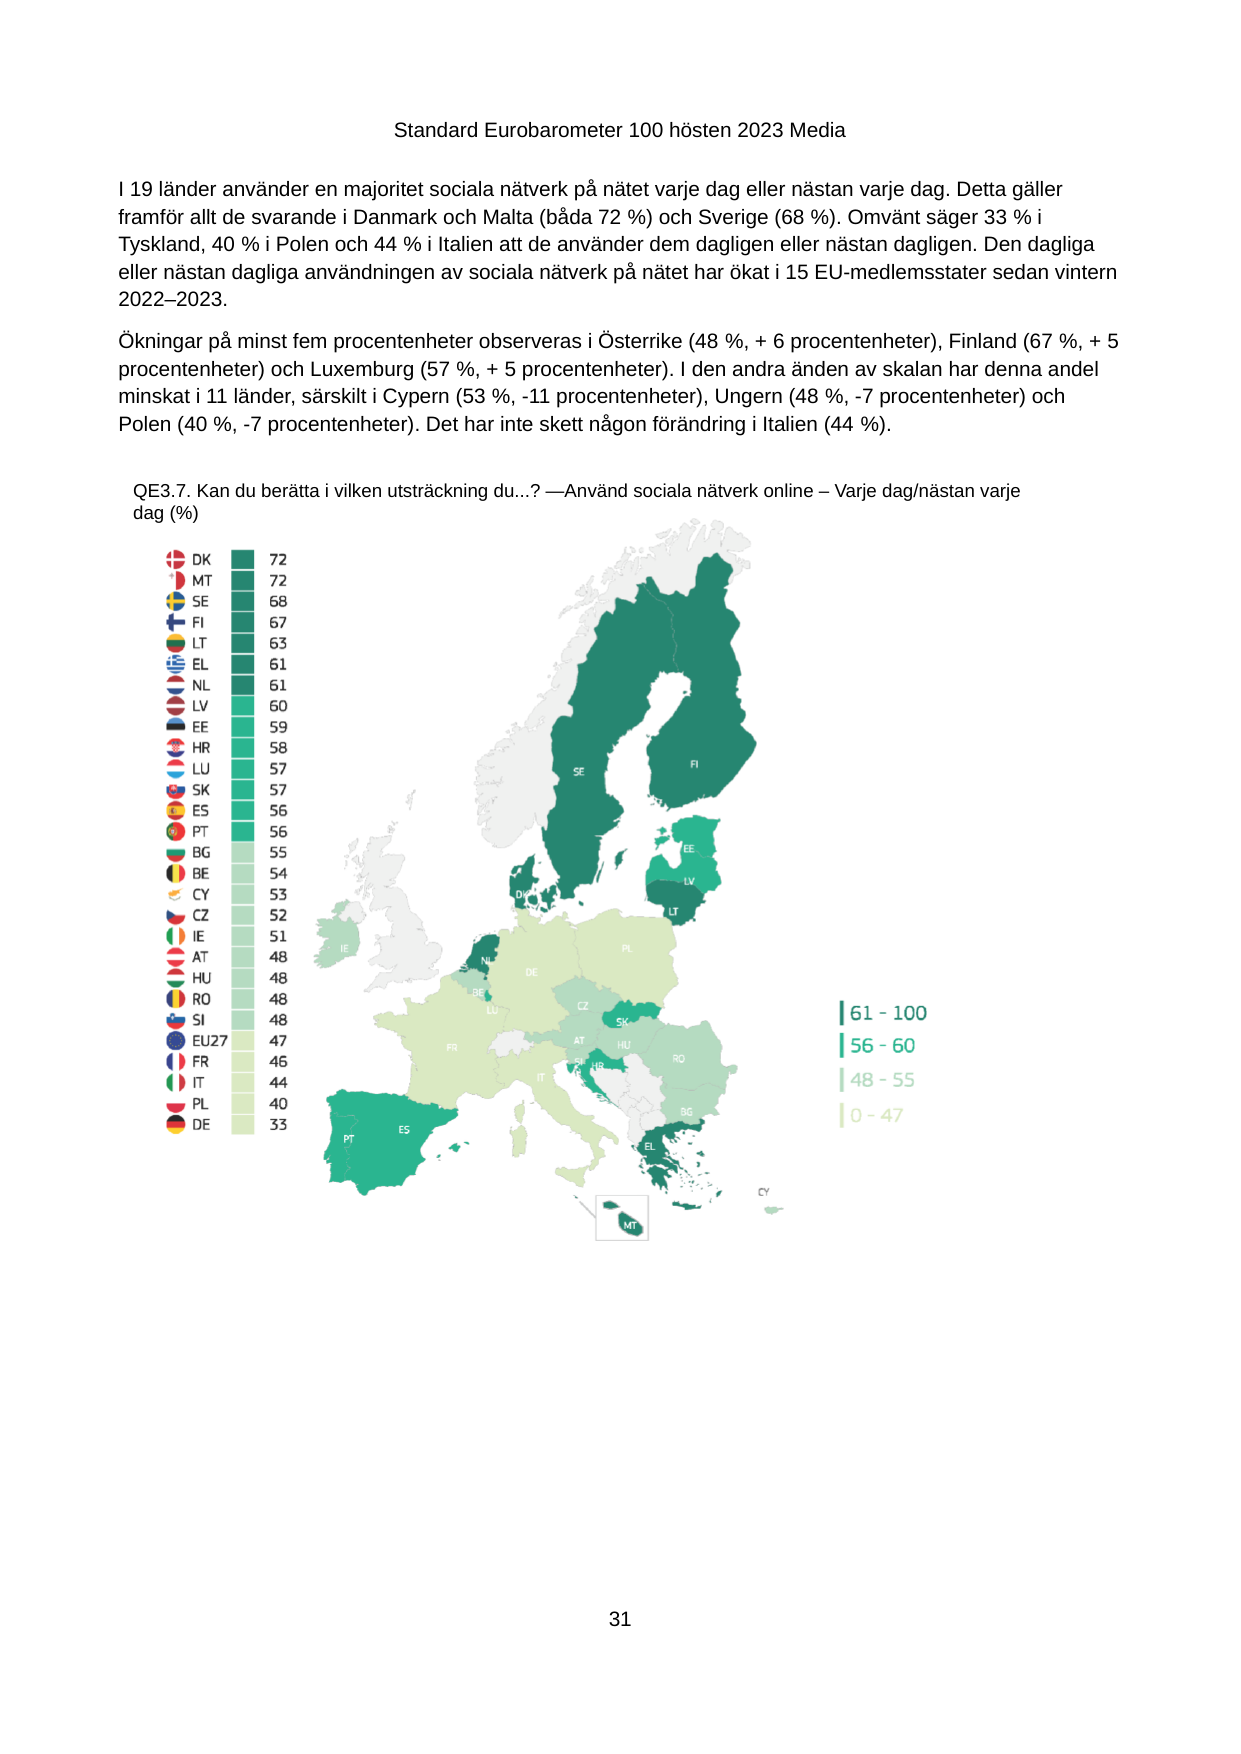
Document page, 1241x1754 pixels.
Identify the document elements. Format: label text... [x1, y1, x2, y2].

text Ökningar på minst fem procentenheter observeras i Österrike (48 %, + 6 procentenheter), Finland (67 %, + 5 procentenheter) och Luxemburg (57 %, + 5 procentenheter). I den andra änden av skalan har denna andel minskat i 11 länder, särskilt i Cypern (53 %, -11 procentenheter), Ungern (48 %, -7 procentenheter) och Polen (40 %, -7 procentenheter). Det har inte skett någon förändring i Italien (44 %). [118, 329, 1122, 436]
picture [146, 508, 962, 1246]
text I 19 länder använder en majoritet sociala nätverk på nätet varje dag eller nästan varje dag. Detta gäller framför allt de svarande i Danmark och Malta (båda 72 %) och Sverige (68 %). Omvänt säger 33 % i Tyskland, 40 % i Polen och 44 % i Italien att de använder dem dagligen eller nästan dagligen. Den dagliga eller nästan dagliga användningen av sociala nätverk på nätet har ökat i 15 EU-medlemsstater sedan vintern 2022–2023. [118, 177, 1122, 311]
